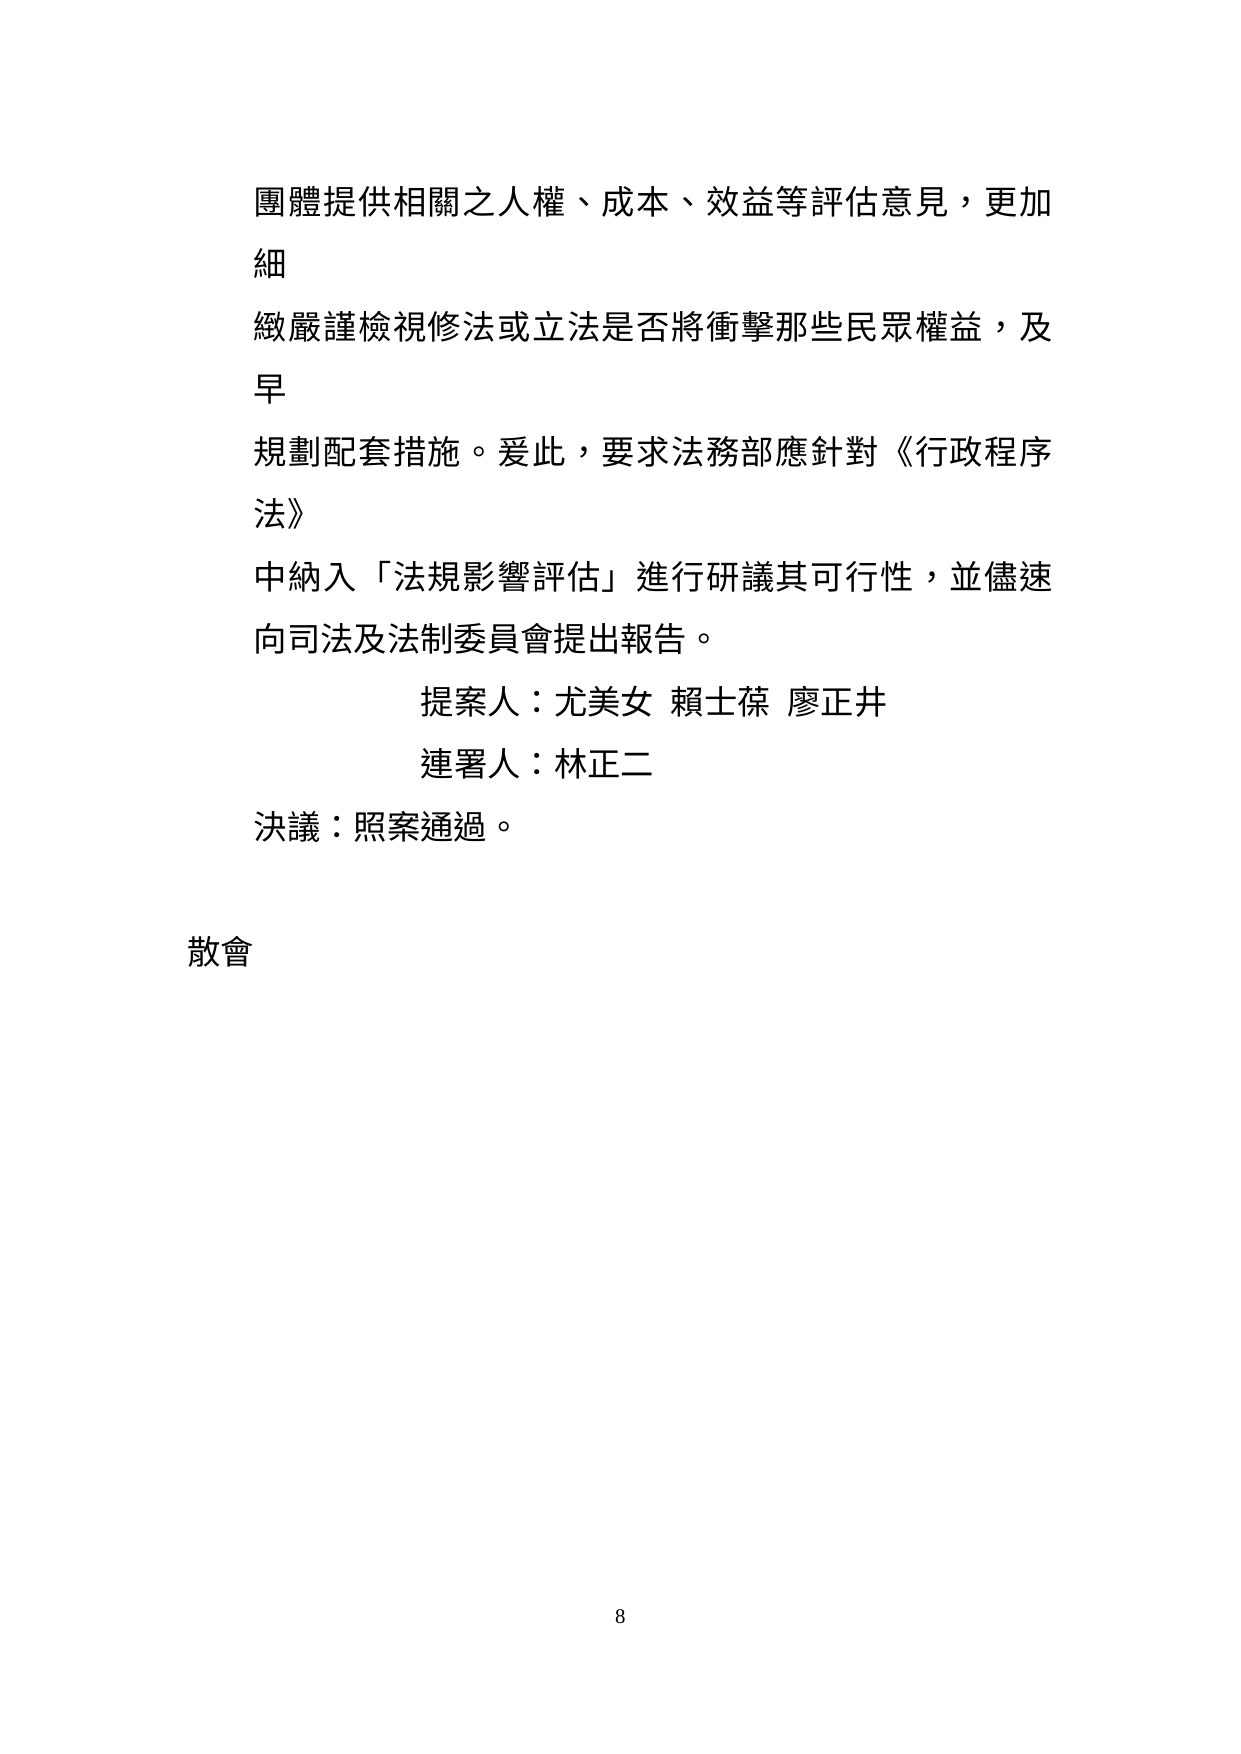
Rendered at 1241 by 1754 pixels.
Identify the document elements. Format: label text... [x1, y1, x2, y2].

text 散會 [187, 908, 1053, 971]
text 決議：照案通過。 [254, 783, 1053, 846]
text 中納入「法規影響評估」進行研議其可行性，並儘速向司法及法制委員會提出報告。 [254, 533, 1053, 658]
text 提案人：尤美女 賴士葆 廖正井 [187, 658, 1053, 721]
text 規劃配套措施。爰此，要求法務部應針對《行政程序法》 [254, 408, 1053, 533]
text 團體提供相關之人權、成本、效益等評估意見，更加細 [254, 158, 1053, 283]
text 連署人：林正二 [187, 721, 1053, 783]
text 緻嚴謹檢視修法或立法是否將衝擊那些民眾權益，及早 [254, 283, 1053, 408]
